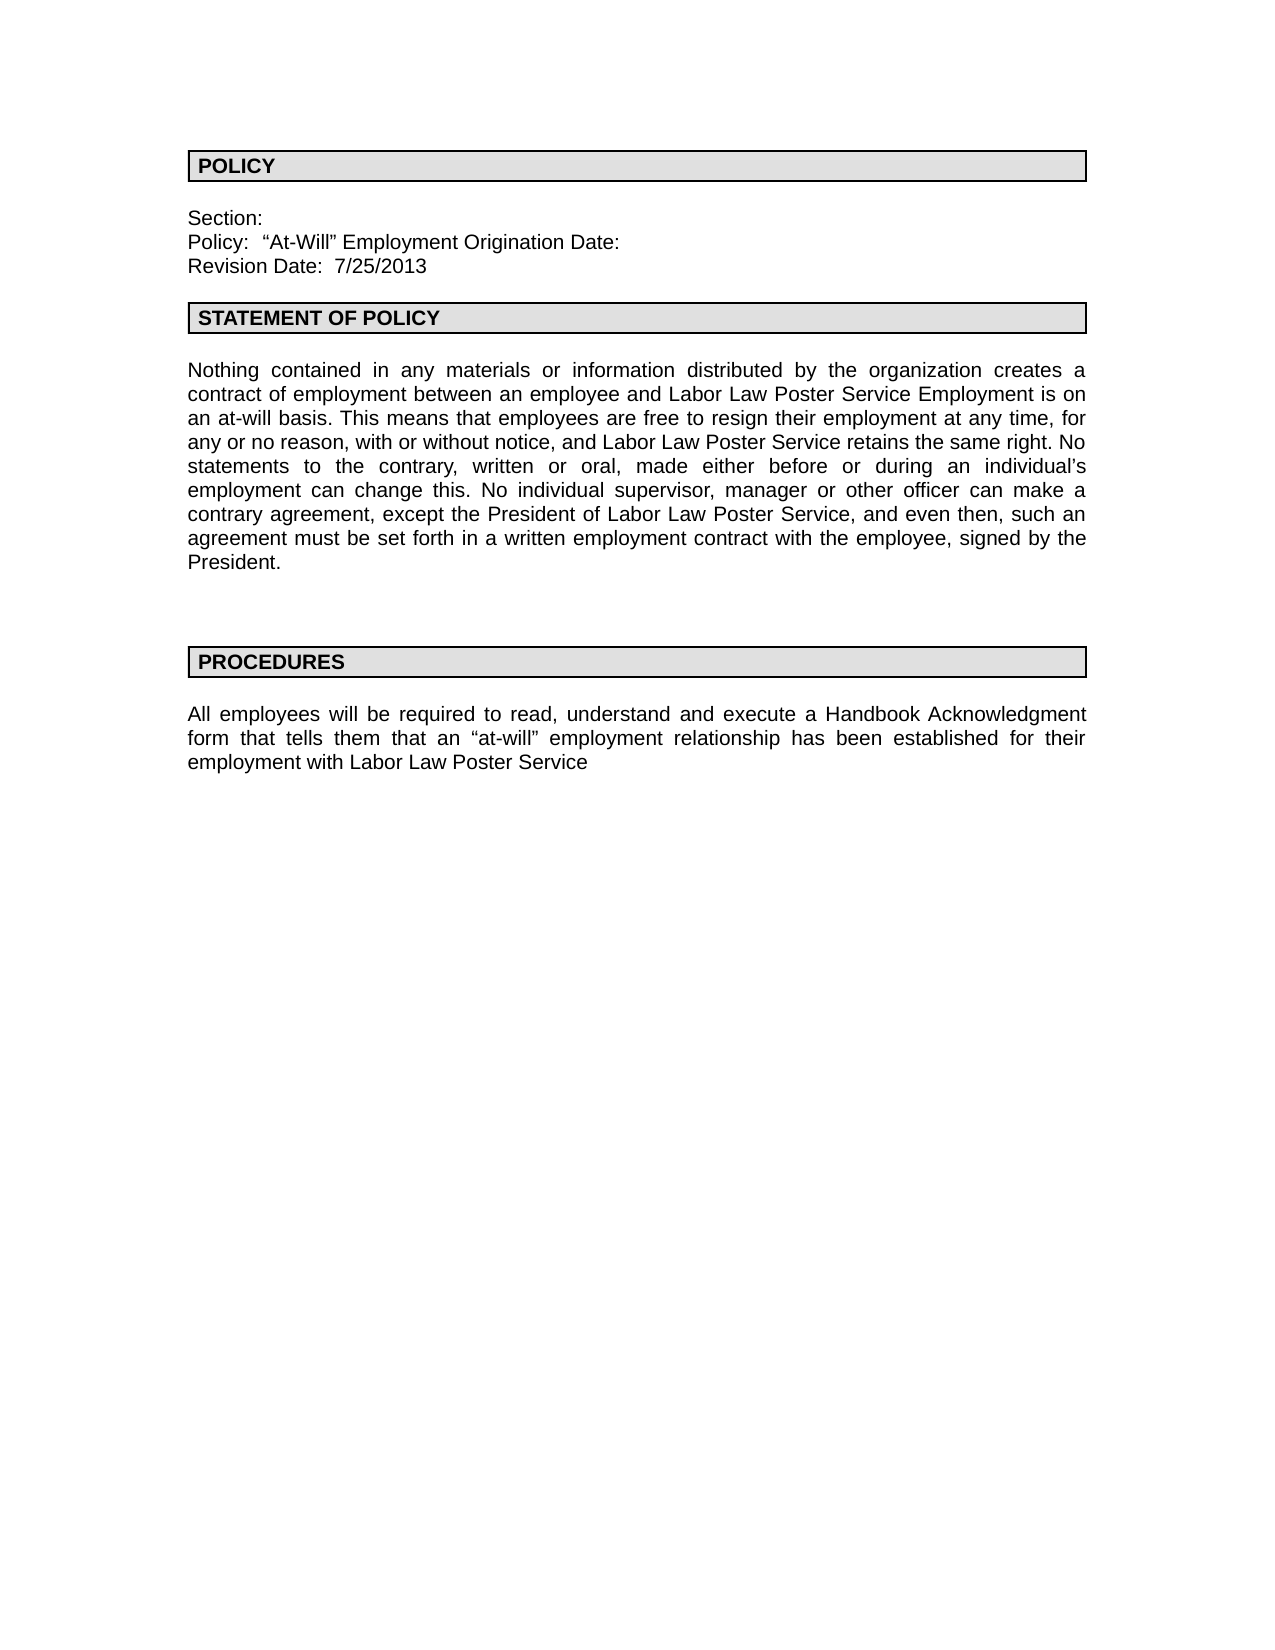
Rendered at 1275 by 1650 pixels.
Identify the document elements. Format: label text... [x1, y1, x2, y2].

title Nothing contained in any materials or information distributed by the organization creates a contract of employment between an employee and Labor Law Poster Service Employment is on an at-will basis. This means that employees are free to resign their employment at any time, for any or no reason, with or without notice, and Labor Law Poster Service retains the same right. No statements to the contrary, written or oral, made either before or during an individual’s employment can change this. No individual supervisor, manager or other officer can make a contrary agreement, except the President of Labor Law Poster Service, and even then, such an agreement must be set forth in a written employment contract with the employee, signed by the President. [187, 358, 1087, 574]
subtitle STATEMENT OF POLICY [190, 304, 1085, 332]
subtitle PROCEDURES [190, 648, 1085, 676]
text Policy: “At-Will” Employment Origination Date: [187, 230, 1087, 254]
text Revision Date: 7/25/2013 [187, 254, 1087, 278]
text All employees will be required to read, understand and execute a Handbook Acknowledgment form that tells them that an “at-will” employment relationship has been established for their employment with Labor Law Poster Service [187, 702, 1087, 774]
text Section: [187, 206, 1087, 230]
subtitle POLICY [190, 152, 1085, 180]
